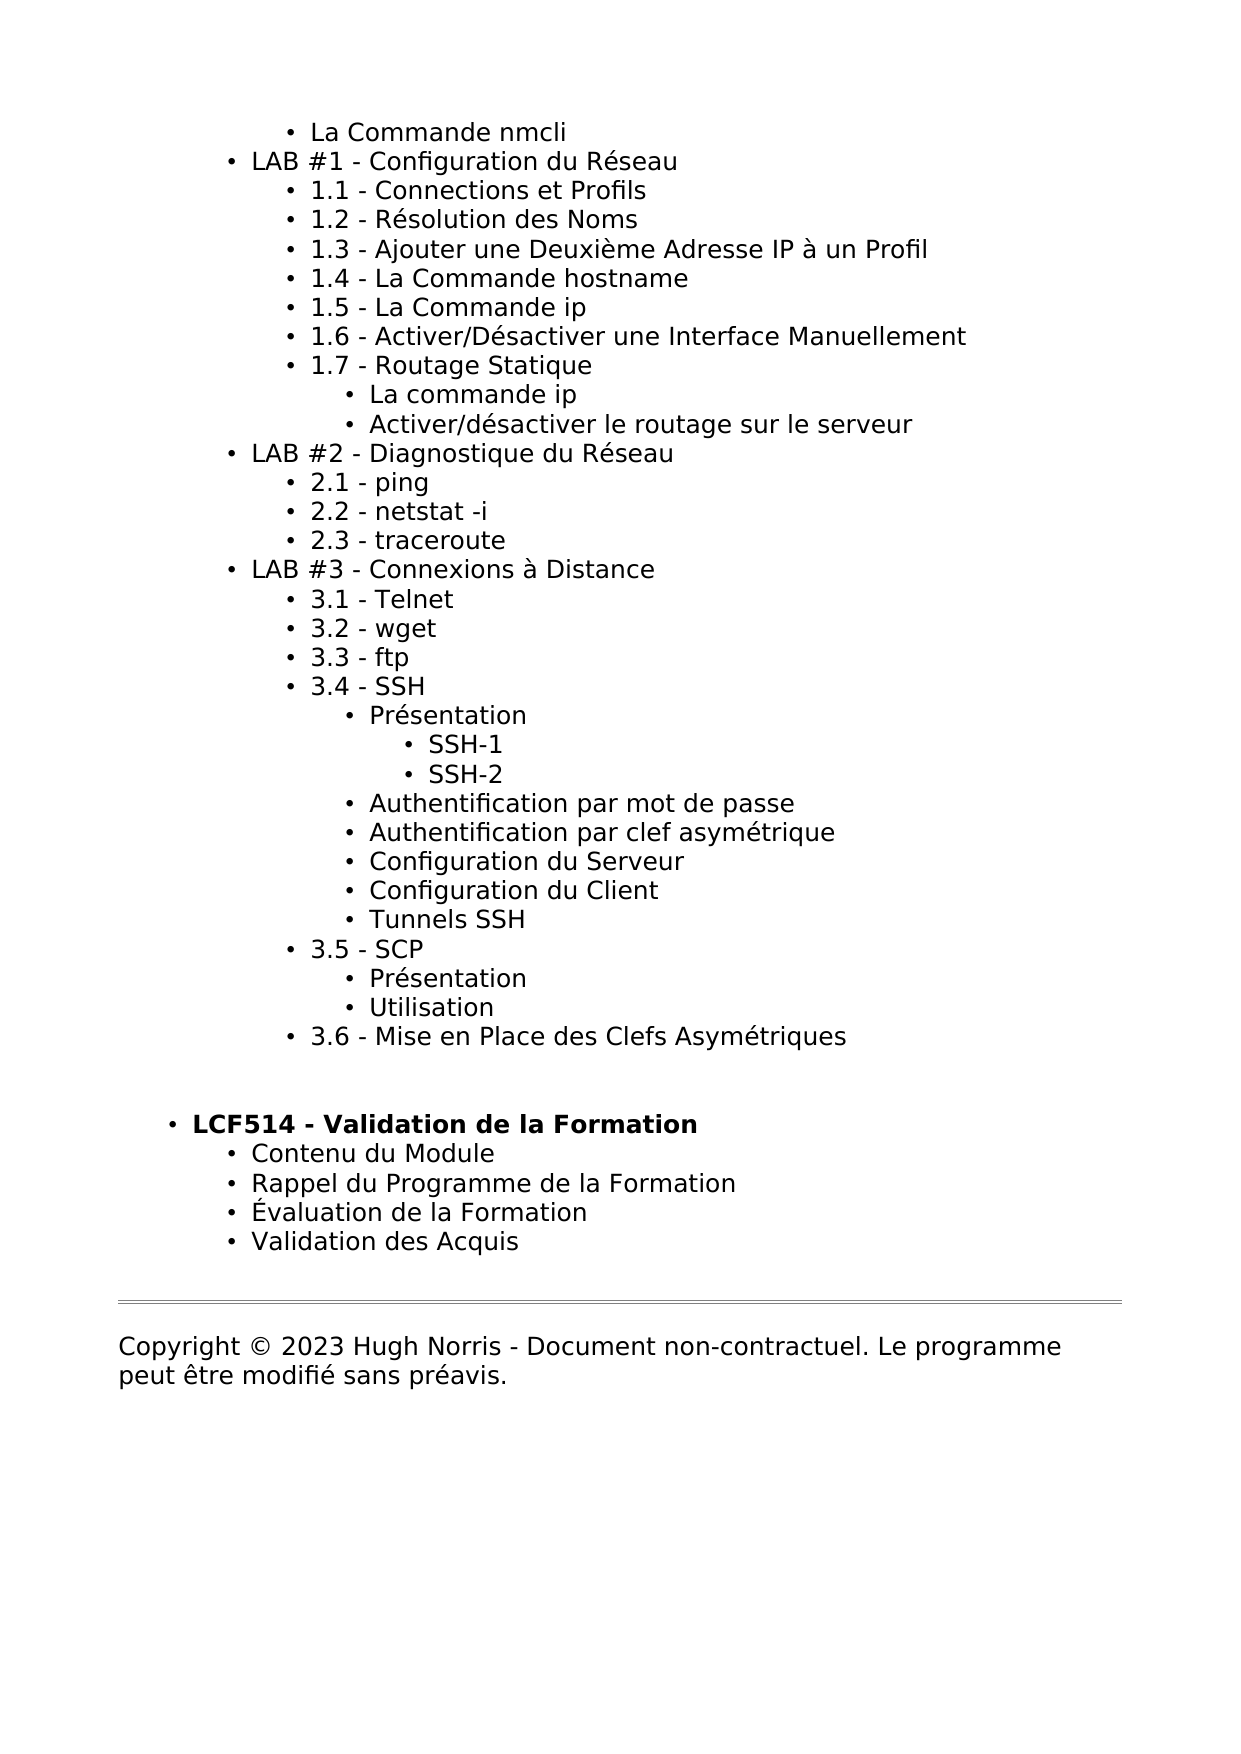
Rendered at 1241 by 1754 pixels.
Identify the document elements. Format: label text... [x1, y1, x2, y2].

list 3.3 - ftp [295, 643, 1122, 672]
list LCF514 - Validation de la Formation [177, 1110, 1122, 1139]
list Configuration du Client [354, 876, 1122, 906]
list LAB #3 - Connexions à Distance [236, 556, 1122, 585]
list Contenu du Module [236, 1139, 1122, 1169]
list 3.4 - SSH [295, 672, 1122, 701]
list 3.1 - Telnet [295, 585, 1122, 614]
list Présentation [354, 701, 1122, 731]
list 2.3 - traceroute [295, 526, 1122, 556]
list Authentification par mot de passe [354, 789, 1122, 818]
list SSH-1 [413, 731, 1122, 760]
list 1.7 - Routage Statique [295, 351, 1122, 381]
list LAB #2 - Diagnostique du Réseau [236, 439, 1122, 468]
list Configuration du Serveur [354, 847, 1122, 876]
list Authentification par clef asymétrique [354, 818, 1122, 847]
list Utilisation [354, 993, 1122, 1022]
list La Commande nmcli [295, 118, 1122, 147]
list Présentation [354, 964, 1122, 993]
list Validation des Acquis [236, 1227, 1122, 1256]
list 1.3 - Ajouter une Deuxième Adresse IP à un Profil [295, 235, 1122, 264]
list 1.2 - Résolution des Noms [295, 206, 1122, 235]
list 1.4 - La Commande hostname [295, 264, 1122, 293]
list 3.2 - wget [295, 614, 1122, 643]
list 2.1 - ping [295, 468, 1122, 497]
list 1.5 - La Commande ip [295, 293, 1122, 322]
list 3.6 - Mise en Place des Clefs Asymétriques [295, 1022, 1122, 1051]
list SSH-2 [413, 760, 1122, 789]
list 1.6 - Activer/Désactiver une Interface Manuellement [295, 322, 1122, 351]
list 1.1 - Connections et Profils [295, 176, 1122, 206]
list Rappel du Programme de la Formation [236, 1169, 1122, 1198]
list LAB #1 - Configuration du Réseau [236, 147, 1122, 176]
list 2.2 - netstat -i [295, 497, 1122, 526]
list La commande ip [354, 381, 1122, 410]
list Évaluation de la Formation [236, 1198, 1122, 1227]
list Activer/désactiver le routage sur le serveur [354, 410, 1122, 439]
text Copyright © 2023 Hugh Norris - Document non-contractuel. Le programme peut être modifié sans préavis. [118, 1332, 1122, 1390]
list 3.5 - SCP [295, 935, 1122, 964]
list Tunnels SSH [354, 906, 1122, 935]
